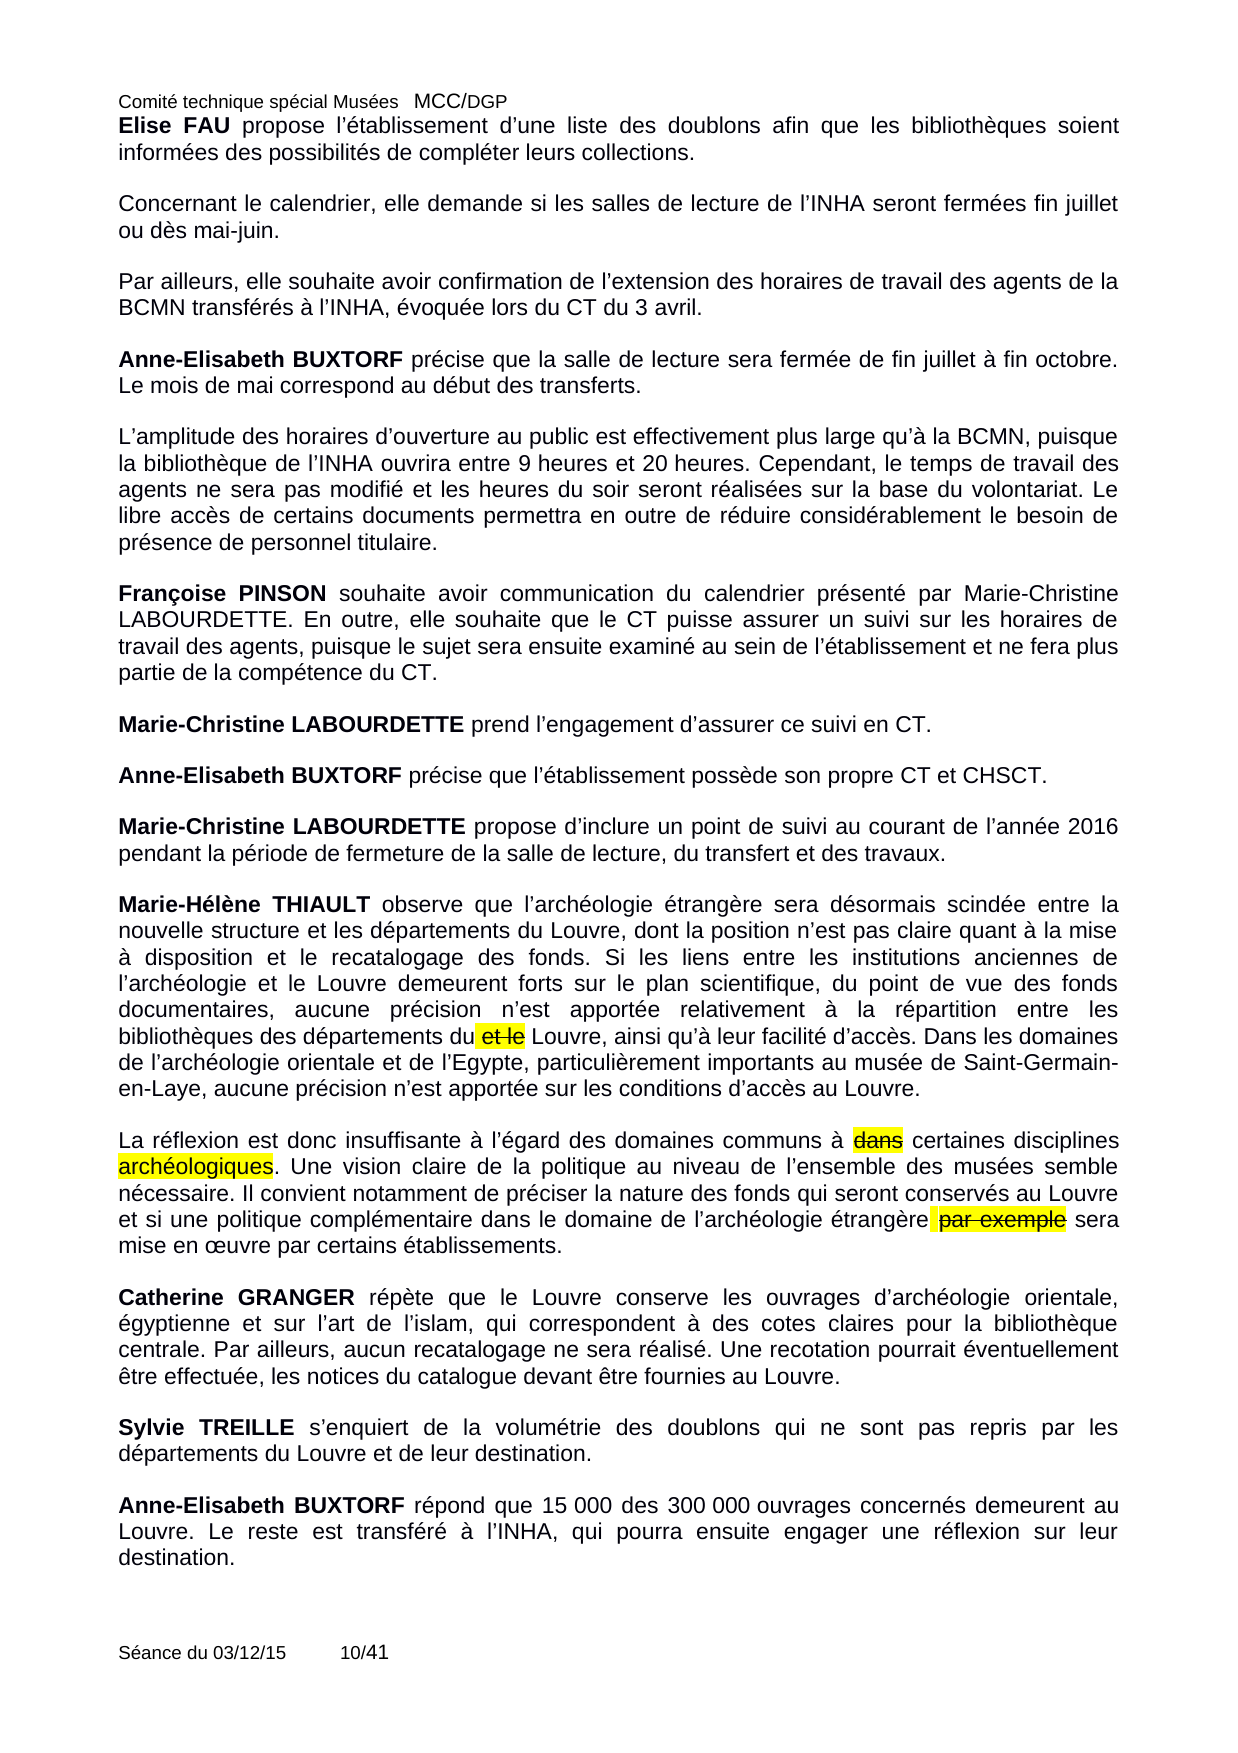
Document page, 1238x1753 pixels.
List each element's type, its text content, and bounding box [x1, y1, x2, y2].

text Marie-Hélène THIAULT observe que l’archéologie étrangère sera désormais scindée entre la nouvelle structure et les départements du Louvre, dont la position n’est pas claire quant à la mise à disposition et le recatalogage des fonds. Si les liens entre les institutions anciennes de l’archéologie et le Louvre demeurent forts sur le plan scientifique, du point de vue des fonds documentaires, aucune précision n’est apportée relativement à la répartition entre les bibliothèques des départements du et le Louvre, ainsi qu’à leur facilité d’accès. Dans les domaines de l’archéologie orientale et de l’Egypte, particulièrement importants au musée de Saint-Germain-en-Laye, aucune précision n’est apportée sur les conditions d’accès au Louvre. [118, 891, 1119, 1102]
text Par ailleurs, elle souhaite avoir confirmation de l’extension des horaires de travail des agents de la BCMN transférés à l’INHA, évoquée lors du CT du 3 avril. [118, 268, 1119, 321]
text Anne-Elisabeth BUXTORF précise que l’établissement possède son propre CT et CHSCT. [118, 762, 1119, 788]
text Anne-Elisabeth BUXTORF précise que la salle de lecture sera fermée de fin juillet à fin octobre. Le mois de mai correspond au début des transferts. [118, 346, 1119, 398]
text Elise FAU propose l’établissement d’une liste des doublons afin que les bibliothèques soient informées des possibilités de compléter leurs collections. [118, 112, 1119, 165]
text Sylvie TREILLE s’enquiert de la volumétrie des doublons qui ne sont pas repris par les départements du Louvre et de leur destination. [118, 1414, 1119, 1467]
text Marie-Christine LABOURDETTE propose d’inclure un point de suivi au courant de l’année 2016 pendant la période de fermeture de la salle de lecture, du transfert et des travaux. [118, 813, 1119, 866]
text Anne-Elisabeth BUXTORF répond que 15 000 des 300 000 ouvrages concernés demeurent au Louvre. Le reste est transféré à l’INHA, qui pourra ensuite engager une réflexion sur leur destination. [118, 1492, 1119, 1571]
text Françoise PINSON souhaite avoir communication du calendrier présenté par Marie-Christine LABOURDETTE. En outre, elle souhaite que le CT puisse assurer un suivi sur les horaires de travail des agents, puisque le sujet sera ensuite examiné au sein de l’établissement et ne fera plus partie de la compétence du CT. [118, 580, 1119, 686]
text La réflexion est donc insuffisante à l’égard des domaines communs à dans certaines disciplines archéologiques. Une vision claire de la politique au niveau de l’ensemble des musées semble nécessaire. Il convient notamment de préciser la nature des fonds qui seront conservés au Louvre et si une politique complémentaire dans le domaine de l’archéologie étrangère par exemple sera mise en œuvre par certains établissements. [118, 1127, 1119, 1258]
text L’amplitude des horaires d’ouverture au public est effectivement plus large qu’à la BCMN, puisque la bibliothèque de l’INHA ouvrira entre 9 heures et 20 heures. Cependant, le temps de travail des agents ne sera pas modifié et les heures du soir seront réalisées sur la base du volontariat. Le libre accès de certains documents permettra en outre de réduire considérablement le besoin de présence de personnel titulaire. [118, 423, 1119, 555]
text Concernant le calendrier, elle demande si les salles de lecture de l’INHA seront fermées fin juillet ou dès mai-juin. [118, 190, 1119, 243]
text Marie-Christine LABOURDETTE prend l’engagement d’assurer ce suivi en CT. [118, 711, 1119, 737]
text Catherine GRANGER répète que le Louvre conserve les ouvrages d’archéologie orientale, égyptienne et sur l’art de l’islam, qui correspondent à des cotes claires pour la bibliothèque centrale. Par ailleurs, aucun recatalogage ne sera réalisé. Une recotation pourrait éventuellement être effectuée, les notices du catalogue devant être fournies au Louvre. [118, 1283, 1119, 1389]
